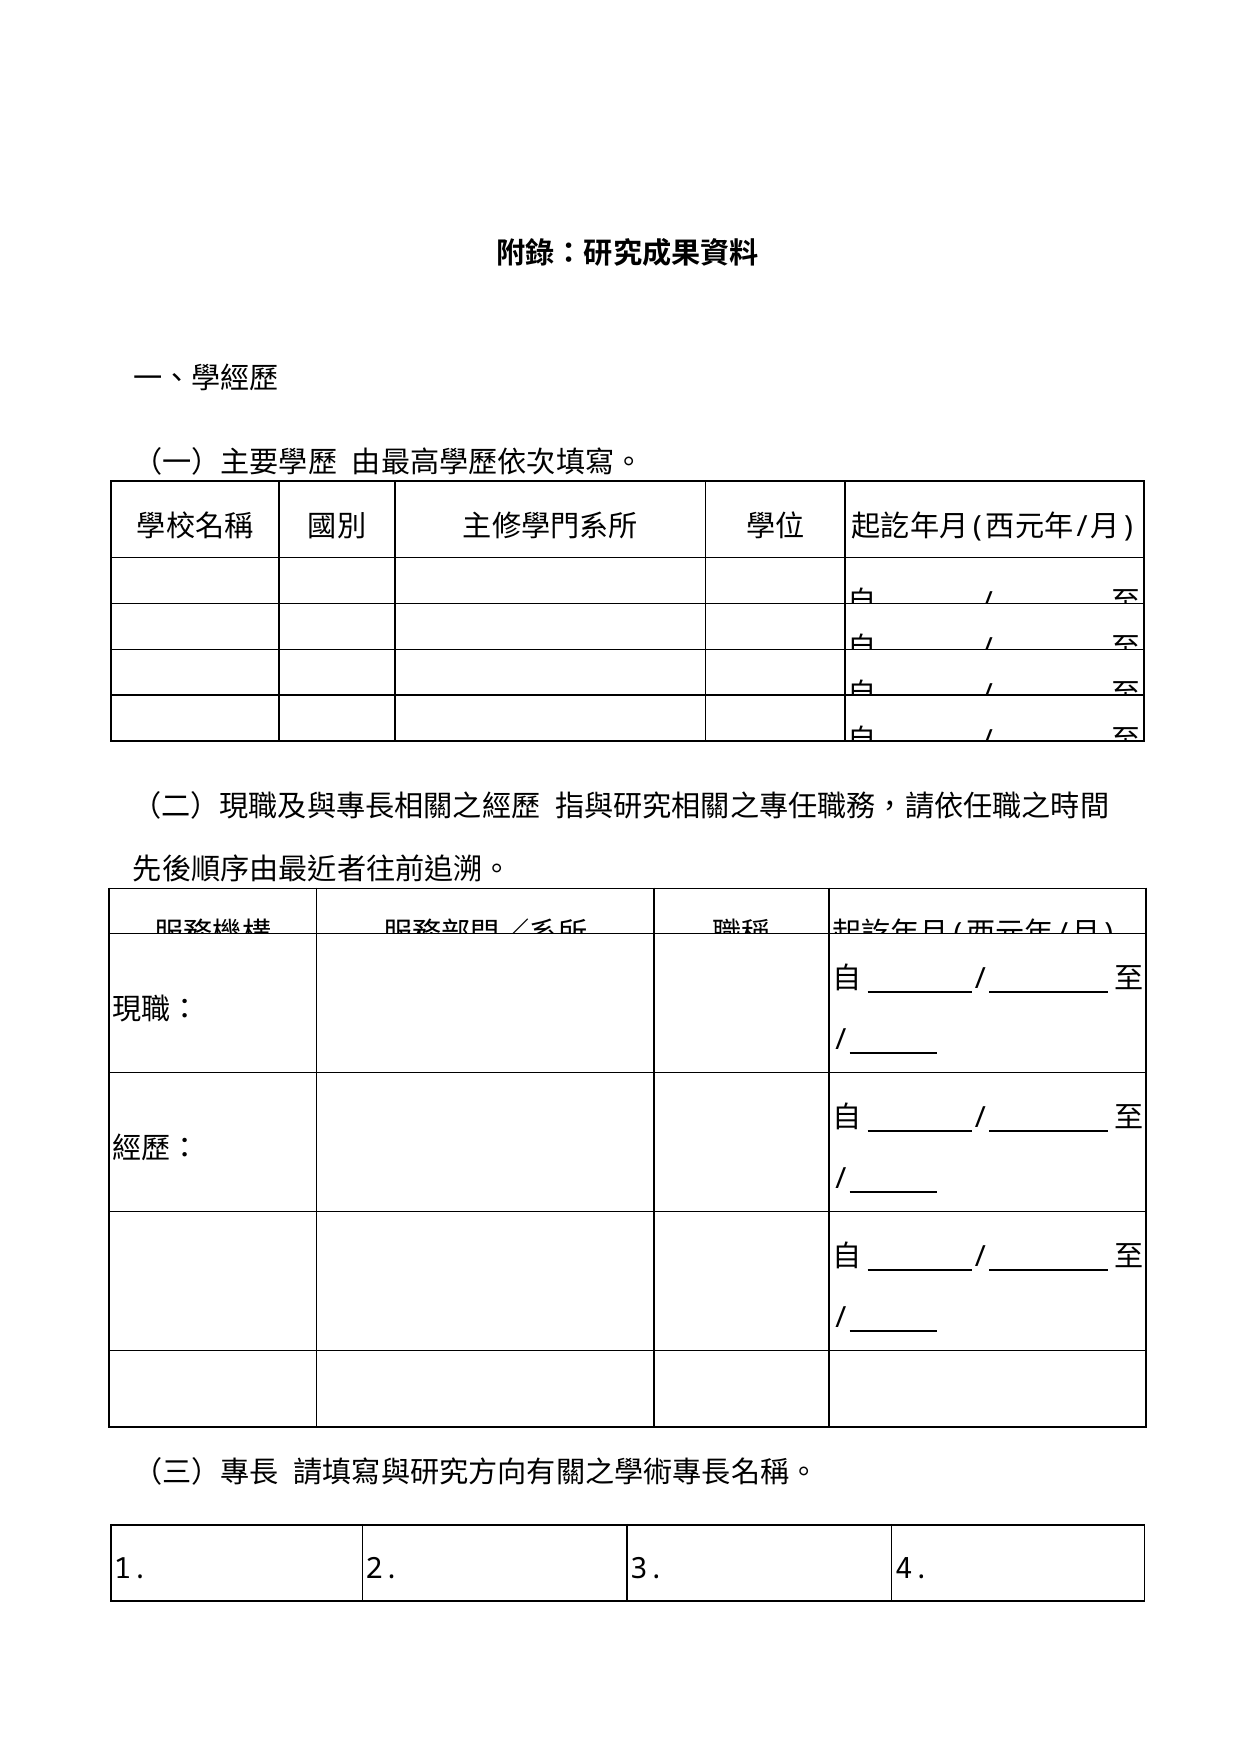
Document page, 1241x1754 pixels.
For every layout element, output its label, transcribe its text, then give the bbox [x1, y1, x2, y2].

text 附錄：研究成果資料 [133, 209, 1122, 272]
table_cell 自 / 至 / [830, 1212, 1145, 1349]
table_cell 經歷： [110, 1073, 316, 1211]
table_cell [280, 558, 394, 603]
table_header [112, 1526, 362, 1600]
table_cell 自 / 至 / [830, 934, 1145, 1071]
table_cell [112, 650, 278, 694]
table_cell [280, 696, 394, 740]
table_header 學校名稱 [112, 482, 278, 557]
table_cell [655, 1073, 828, 1211]
table_cell [280, 650, 394, 694]
table_header [363, 1526, 626, 1600]
table_cell [317, 1073, 653, 1211]
table_cell [706, 696, 844, 740]
table_header [628, 1526, 891, 1600]
table_cell 自 / 至 / [846, 604, 1143, 648]
table_cell [317, 1351, 653, 1426]
table_cell [110, 1212, 316, 1349]
text （二）現職及與專長相關之經歷 指與研究相關之專任職務，請依任職之時間先後順序由最近者往前追溯。 [132, 762, 1122, 887]
table_header 服務部門／系所 [317, 889, 653, 932]
table_cell [112, 604, 278, 648]
table_header 職稱 [655, 889, 828, 932]
table_cell 現職： [110, 934, 316, 1071]
table_cell [317, 934, 653, 1071]
table_cell 自 / 至 / [846, 696, 1143, 740]
table_cell [112, 558, 278, 603]
text （一）主要學歷 由最高學歷依次填寫。 [133, 418, 1122, 480]
table_cell [655, 1212, 828, 1349]
table_cell [396, 696, 705, 740]
table_cell [110, 1351, 316, 1426]
table_header 國別 [280, 482, 394, 557]
table_cell [830, 1351, 1145, 1426]
table_cell [317, 1212, 653, 1349]
text （三）專長 請填寫與研究方向有關之學術專長名稱。 [133, 1428, 1122, 1490]
table_cell [112, 696, 278, 740]
table_header 起訖年月(西元年/月) [830, 889, 1145, 932]
table_header 學位 [706, 482, 844, 557]
table_header 服務機構 [110, 889, 316, 932]
text 一、學經歷 [133, 334, 1122, 397]
table_cell [280, 604, 394, 648]
table_cell [706, 650, 844, 694]
table_cell [396, 650, 705, 694]
table_cell [655, 934, 828, 1071]
table_header 4. [892, 1526, 1144, 1600]
table_cell 自 / 至 / [830, 1073, 1145, 1211]
table_cell 自 / 至 / [846, 558, 1143, 603]
table_cell [655, 1351, 828, 1426]
table_header 起訖年月(西元年/月) [846, 482, 1143, 557]
table_cell 自 / 至 / [846, 650, 1143, 694]
table_header 主修學門系所 [396, 482, 705, 557]
table_cell [706, 604, 844, 648]
table_cell [396, 604, 705, 648]
table_cell [706, 558, 844, 603]
table_cell [396, 558, 705, 603]
